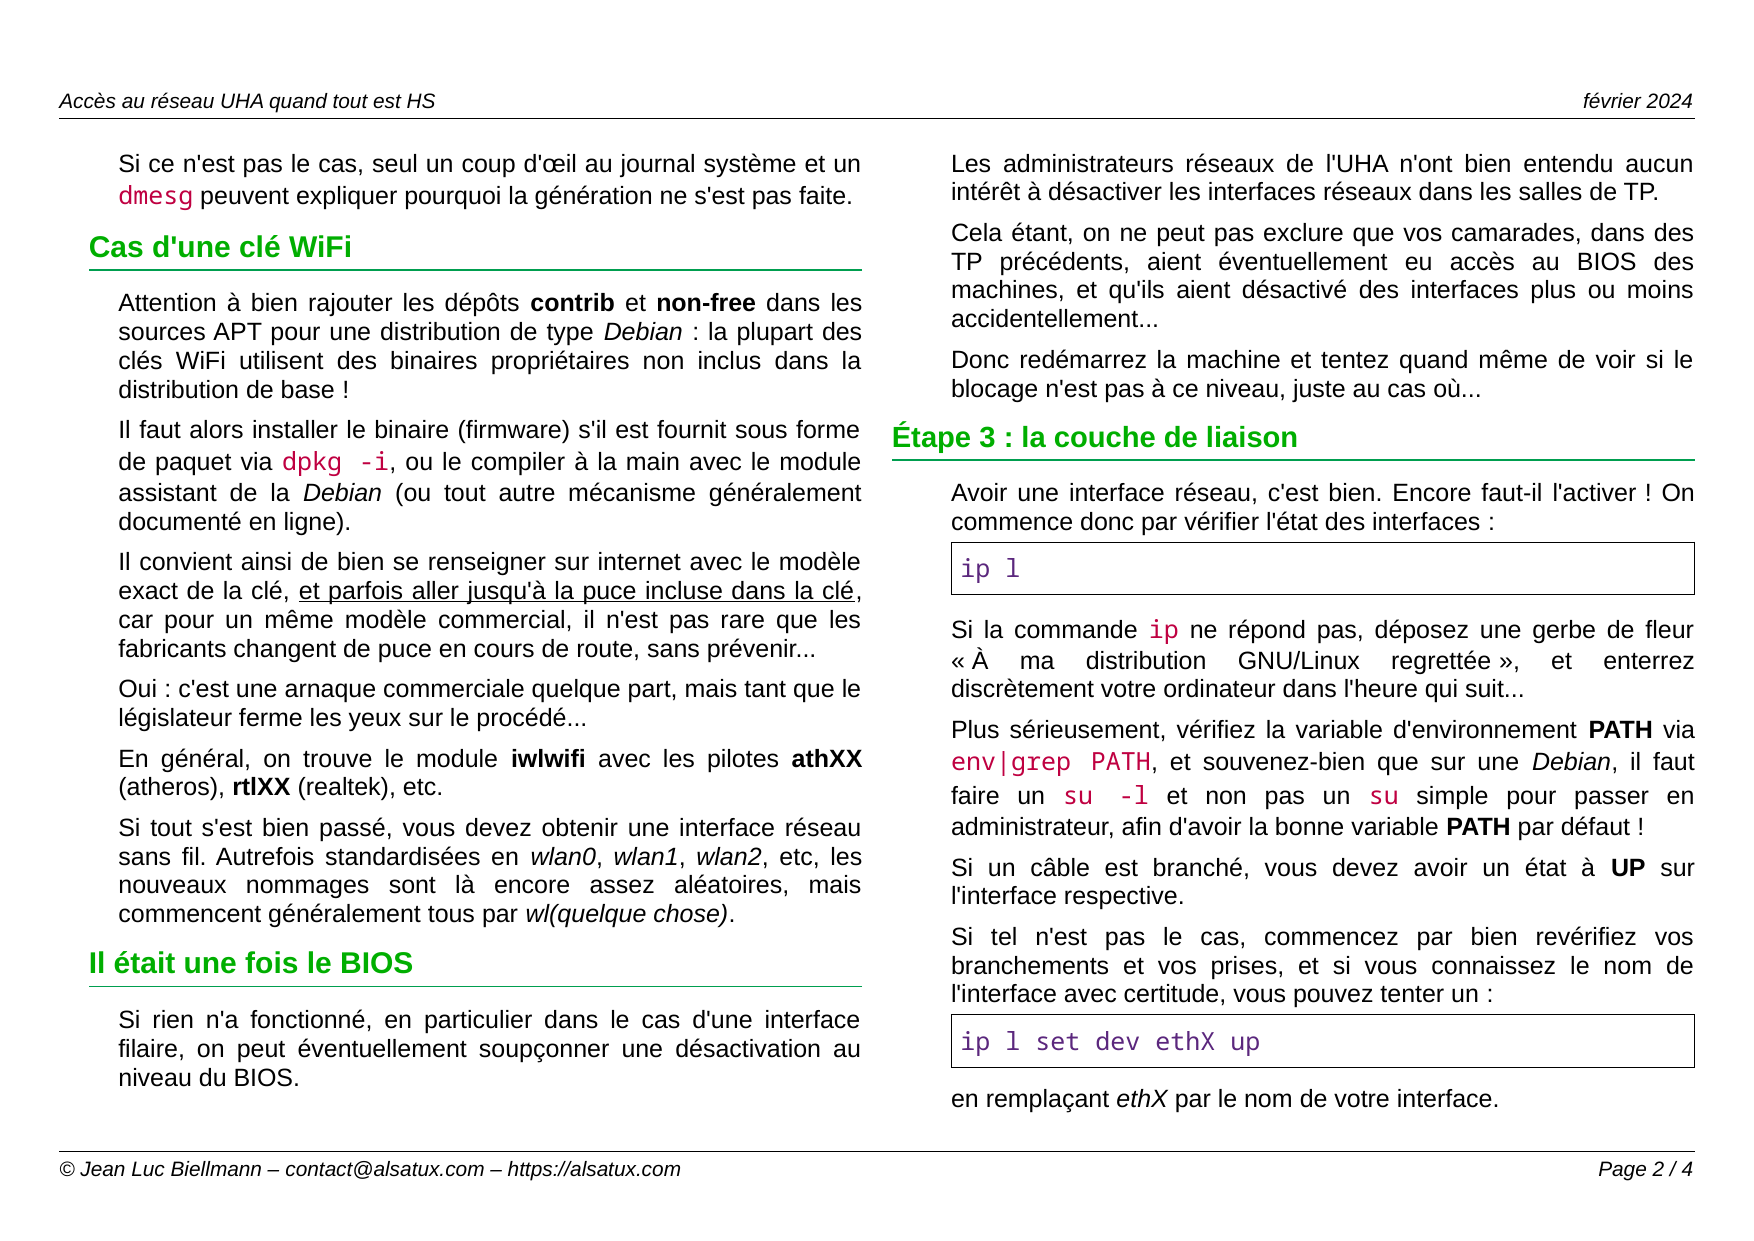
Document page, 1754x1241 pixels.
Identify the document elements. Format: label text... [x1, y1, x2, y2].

text Cela étant, on ne peut pas exclure que vos camarades, dans des TP précédents, aient éventuellement eu accès au BIOS des machines, et qu'ils aient désactivé des interfaces plus ou moins accidentellement... [951, 218, 1695, 333]
text Plus sérieusement, vérifiez la variable d'environnement PATH via env|grep PATH, et souvenez-bien que sur une Debian, il faut faire un su -l et non pas un su simple pour passer en administrateur, afin d'avoir la bonne variable PATH par défaut ! [951, 715, 1695, 841]
text Avoir une interface réseau, c'est bien. Encore faut-il l'activer ! On commence donc par vérifier l'état des interfaces : [951, 478, 1695, 536]
subtitle Cas d'une clé WiFi [88, 229, 862, 271]
text Si la commande ip ne répond pas, déposez une gerbe de fleur « À ma distribution GNU/Linux regrettée », et enterrez discrètement votre ordinateur dans l'heure qui suit... [951, 612, 1695, 703]
text Attention à bien rajouter les dépôts contrib et non-free dans les sources APT pour une distribution de type Debian : la plupart des clés WiFi utilisent des binaires propriétaires non inclus dans la distribution de base ! [118, 288, 862, 403]
text Si un câble est branché, vous devez avoir un état à UP sur l'interface respective. [951, 853, 1695, 910]
text Si tel n'est pas le cas, commencez par bien revérifiez vos branchements et vos prises, et si vous connaissez le nom de l'interface avec certitude, vous pouvez tenter un : [951, 922, 1695, 1008]
text en remplaçant ethX par le nom de votre interface. [951, 1084, 1695, 1113]
text Il faut alors installer le binaire (firmware) s'il est fournit sous forme de paquet via dpkg -i, ou le compiler à la main avec le module assistant de la Debian (ou tout autre mécanisme généralement documenté en ligne). [118, 415, 862, 536]
text Les administrateurs réseaux de l'UHA n'ont bien entendu aucun intérêt à désactiver les interfaces réseaux dans les salles de TP. [951, 148, 1695, 206]
text Oui : c'est une arnaque commerciale quelque part, mais tant que le législateur ferme les yeux sur le procédé... [118, 674, 862, 732]
text Si rien n'a fonctionné, en particulier dans le cas d'une interface filaire, on peut éventuellement soupçonner une désactivation au niveau du BIOS. [118, 1005, 862, 1091]
subtitle Il était une fois le BIOS [88, 946, 862, 987]
text Si ce n'est pas le cas, seul un coup d'œil au journal système et un dmesg peuvent expliquer pourquoi la génération ne s'est pas faite. [118, 148, 862, 211]
text En général, on trouve le module iwlwifi avec les pilotes athXX (atheros), rtlXX (realtek), etc. [118, 744, 862, 801]
subtitle Étape 3 : la couche de liaison [892, 420, 1695, 459]
text ip l set dev ethX up [952, 1015, 1694, 1067]
text ip l [952, 543, 1694, 594]
text Si tout s'est bien passé, vous devez obtenir une interface réseau sans fil. Autrefois standardisées en wlan0, wlan1, wlan2, etc, les nouveaux nommages sont là encore assez aléatoires, mais commencent généralement tous par wl(quelque chose). [118, 813, 862, 928]
text Il convient ainsi de bien se renseigner sur internet avec le modèle exact de la clé, et parfois aller jusqu'à la puce incluse dans la clé, car pour un même modèle commercial, il n'est pas rare que les fabricants changent de puce en cours de route, sans prévenir... [118, 547, 862, 662]
text Donc redémarrez la machine et tentez quand même de voir si le blocage n'est pas à ce niveau, juste au cas où... [951, 345, 1695, 402]
